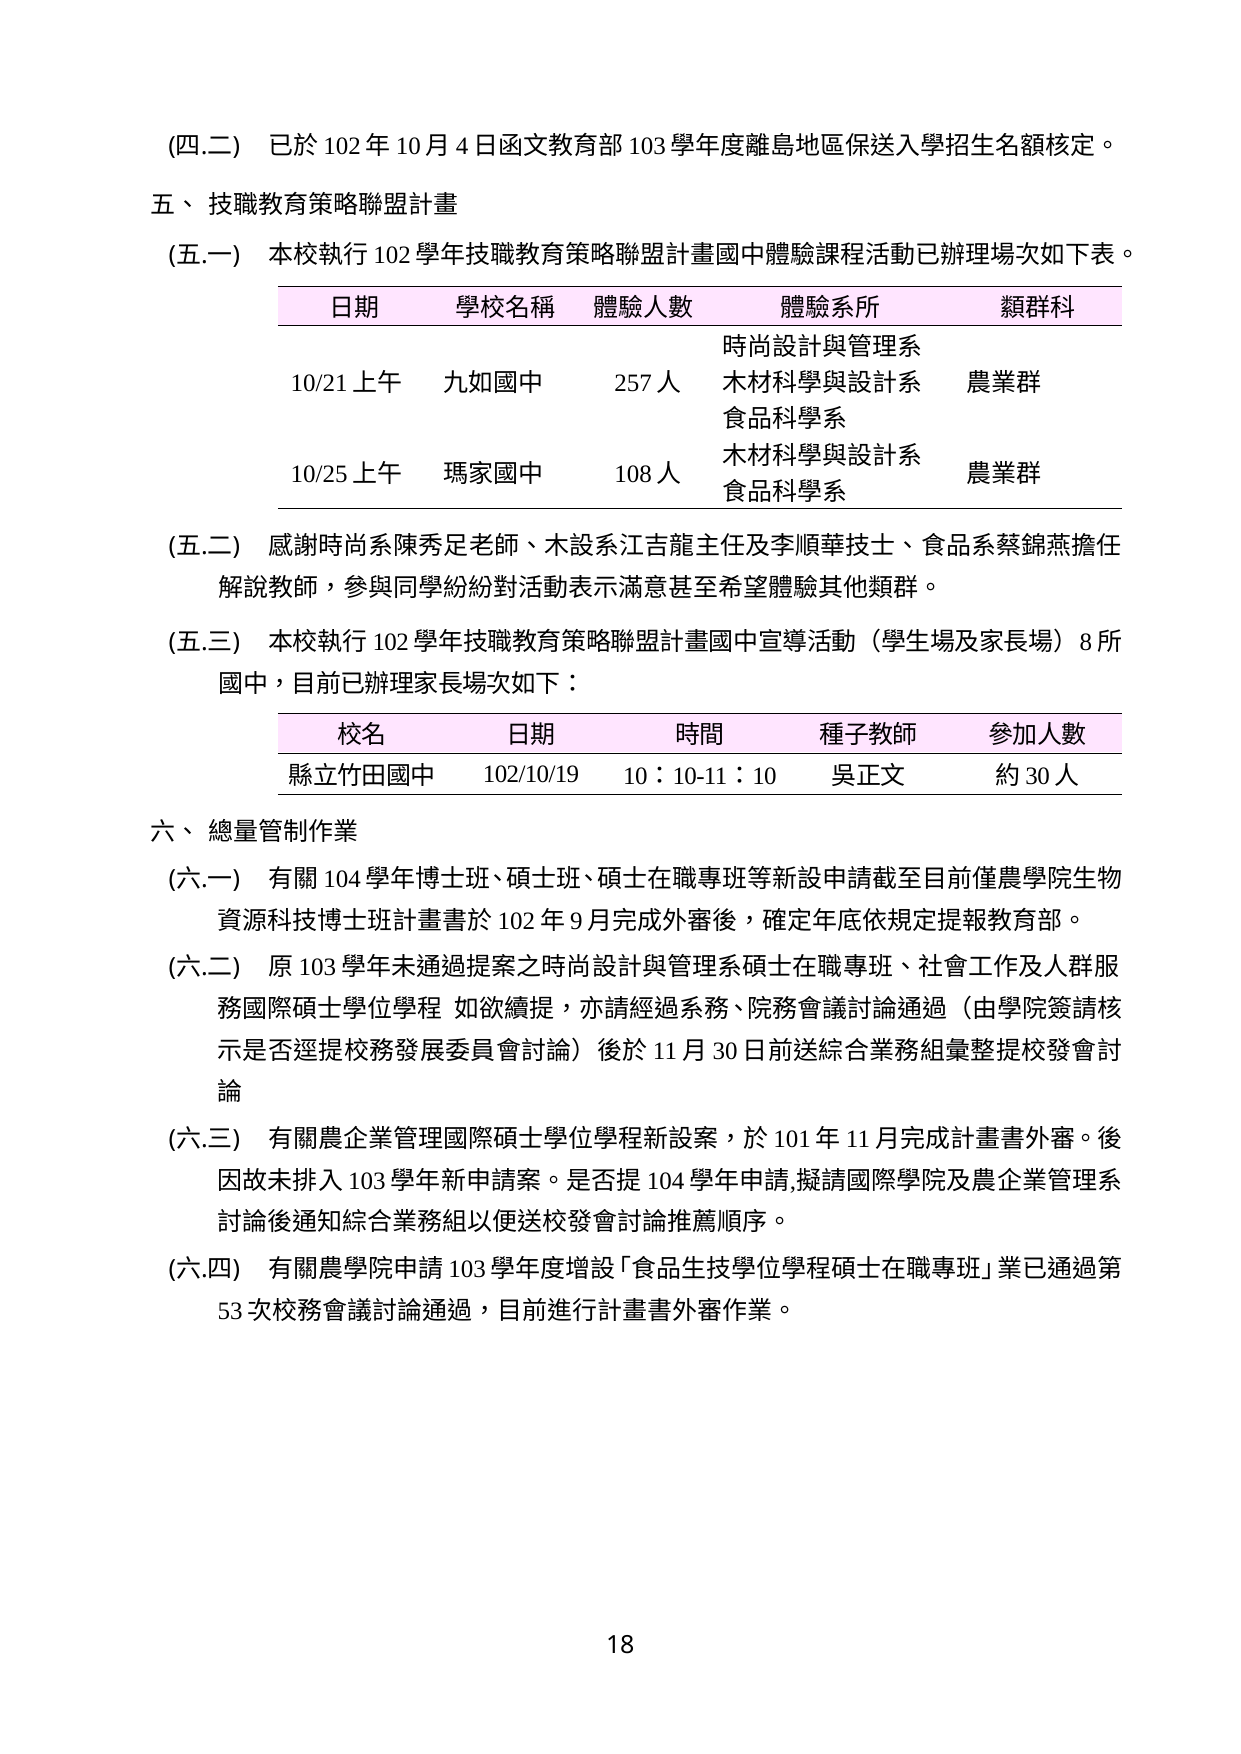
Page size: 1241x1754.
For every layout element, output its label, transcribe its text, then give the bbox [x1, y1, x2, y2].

table_cell 108人 [580, 435, 707, 508]
table_header 纇群科 [953, 287, 1122, 325]
table_cell 縣立竹田國中 [278, 754, 447, 794]
table_header 校名 [278, 714, 447, 752]
table_cell 10/21上午 [278, 326, 431, 435]
table_cell 10/25上午 [278, 435, 431, 508]
list 本校執行102學年技職教育策略聯盟計畫國中宣導活動（學生場及家長場）8所國中，目前已辦理家長場次如下： [168, 617, 1122, 700]
table_header 參加人數 [953, 714, 1122, 752]
list 總量管制作業 [150, 807, 1122, 849]
list 原103學年未通過提案之時尚設計與管理系碩士在職專班、社會工作及人群服務國際碩士學位學程 如欲續提，亦請經過系務、院務會議討論通過（由學院簽請核示是否逕提校務發展委員會討論）後於11月30日前送綜合業務組彙整提校發會討論 [168, 942, 1122, 1109]
table_cell 257人 [580, 326, 707, 435]
table_header 種子教師 [784, 714, 953, 752]
table_cell 瑪家國中 [431, 435, 580, 508]
table_cell 木材科學與設計系 食品科學系 [707, 435, 953, 508]
list 有關農學院申請103學年度增設「食品生技學位學程碩士在職專班」業已通過第53次校務會議討論通過，目前進行計畫書外審作業。 [168, 1244, 1122, 1327]
table_cell 時尚設計與管理系 木材科學與設計系 食品科學系 [707, 326, 953, 435]
table_cell 102/10/19 [447, 754, 616, 794]
list 有關104學年博士班、碩士班、碩士在職專班等新設申請截至目前僅農學院生物資源科技博士班計畫書於102年9月完成外審後，確定年底依規定提報教育部。 [168, 854, 1122, 937]
table_cell 吳正文 [784, 754, 953, 794]
table_header 學校名稱 [431, 287, 580, 325]
list 感謝時尚系陳秀足老師、木設系江吉龍主任及李順華技士、食品系蔡錦燕擔任解說教師，參與同學紛紛對活動表示滿意甚至希望體驗其他類群。 [168, 521, 1122, 604]
list 已於102年10月4日函文教育部103學年度離島地區保送入學招生名額核定。 [168, 118, 1122, 164]
table_header 體驗系所 [707, 287, 953, 325]
table_header 時間 [616, 714, 784, 752]
table_header 日期 [278, 287, 431, 325]
table_cell 九如國中 [431, 326, 580, 435]
list 有關農企業管理國際碩士學位學程新設案，於101年11月完成計畫書外審。後因故未排入103學年新申請案。是否提104學年申請,擬請國際學院及農企業管理系討論後通知綜合業務組以便送校發會討論推薦順序。 [168, 1114, 1122, 1239]
table_header 日期 [447, 714, 616, 752]
table_cell 約30人 [953, 754, 1122, 794]
table_cell 農業群 [953, 435, 1122, 508]
table_cell 10：10-11：10 [616, 754, 784, 794]
list 技職教育策略聯盟計畫 [150, 176, 1122, 222]
table_cell 農業群 [953, 326, 1122, 435]
list 本校執行102學年技職教育策略聯盟計畫國中體驗課程活動已辦理場次如下表。 [168, 227, 1122, 273]
table_header 體驗人數 [580, 287, 707, 325]
